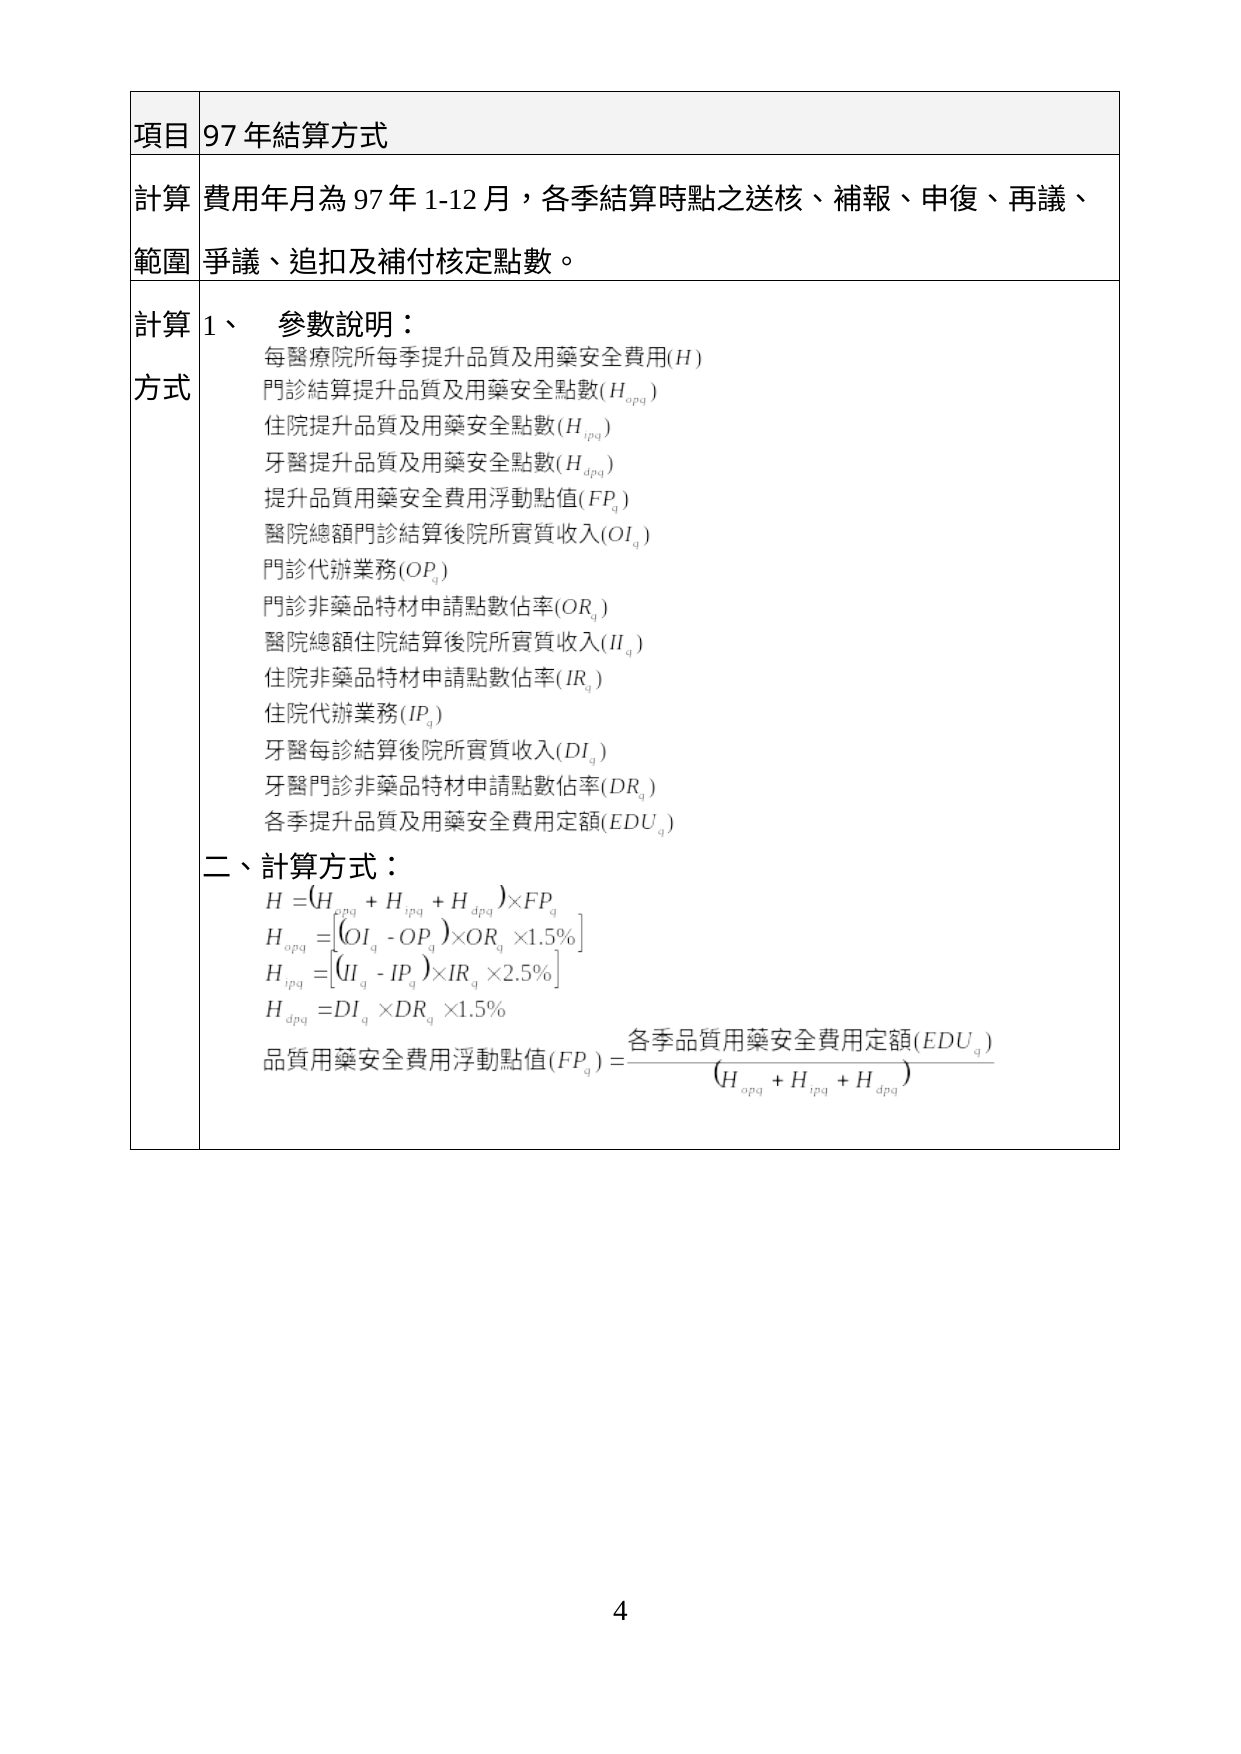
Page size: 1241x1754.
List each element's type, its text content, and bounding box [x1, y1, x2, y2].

table_cell 費用年月為97年1-12月，各季結算時點之送核、補報、申復、再議、爭議、追扣及補付核定點數。 [200, 155, 1119, 280]
table_cell 參數說明： [200, 281, 1119, 842]
table_cell 計算範圍 [131, 155, 199, 280]
table_header 97年結算方式 [200, 92, 1119, 154]
table_header 項目 [131, 92, 199, 154]
table_cell 二、計算方式： [200, 843, 1119, 1149]
table_cell 計算方式 [131, 281, 199, 1149]
